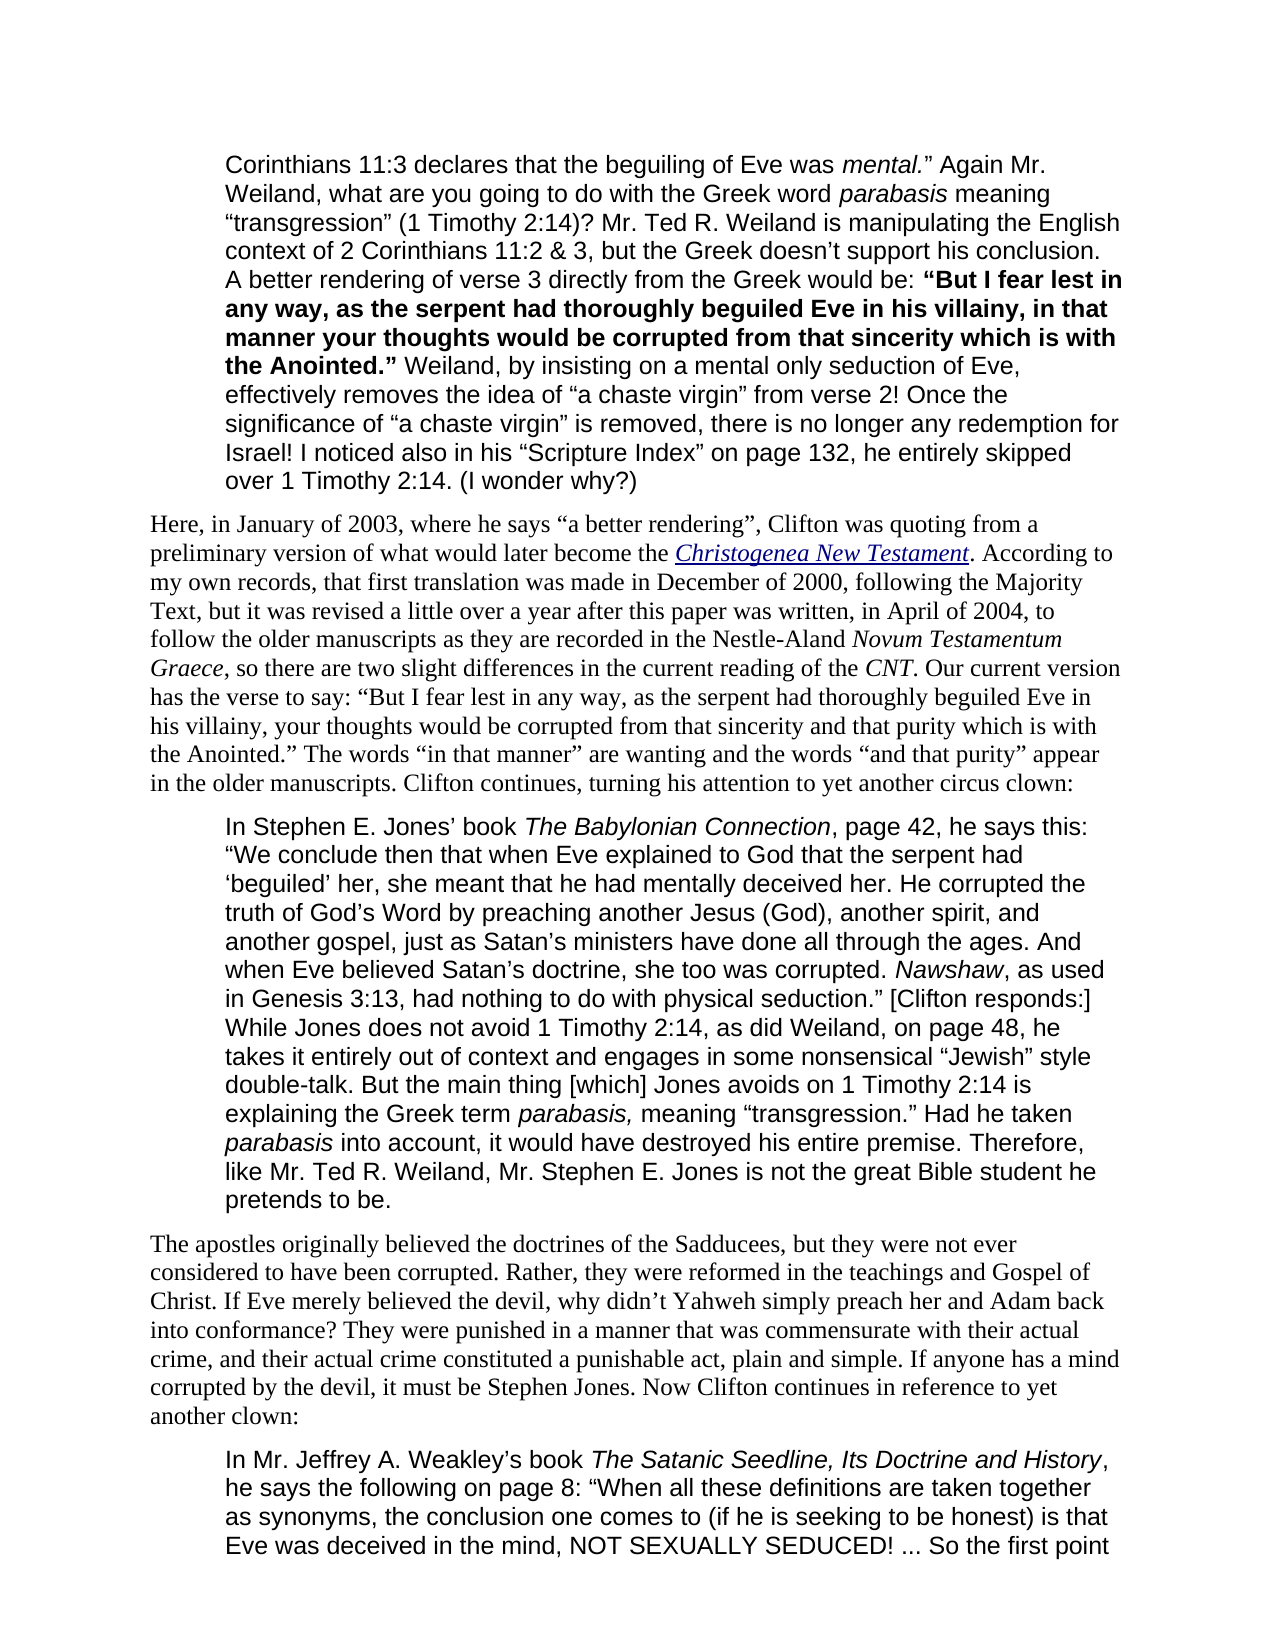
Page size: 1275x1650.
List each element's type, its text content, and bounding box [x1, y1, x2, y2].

text Here, in January of 2003, where he says “a better rendering”, Clifton was quoting from a preliminary version of what would later become the Christogenea New Testament. According to my own records, that first translation was made in December of 2000, following the Majority Text, but it was revised a little over a year after this paper was written, in April of 2004, to follow the older manuscripts as they are recorded in the Nestle-Aland Novum Testamentum Graece, so there are two slight differences in the current reading of the CNT. Our current version has the verse to say: “But I fear lest in any way, as the serpent had thoroughly beguiled Eve in his villainy, your thoughts would be corrupted from that sincerity and that purity which is with the Anointed.” The words “in that manner” are wanting and the words “and that purity” appear in the older manuscripts. Clifton continues, turning his attention to yet another circus clown: [150, 509, 1125, 797]
text In Stephen E. Jones’ book The Babylonian Connection, page 42, he says this: “We conclude then that when Eve explained to God that the serpent had ‘beguiled’ her, she meant that he had mentally deceived her. He corrupted the truth of God’s Word by preaching another Jesus (God), another spirit, and another gospel, just as Satan’s ministers have done all through the ages. And when Eve believed Satan’s doctrine, she too was corrupted. Nawshaw, as used in Genesis 3:13, had nothing to do with physical seduction.” [Clifton responds:] While Jones does not avoid 1 Timothy 2:14, as did Weiland, on page 48, he takes it entirely out of context and engages in some nonsensical “Jewish” style double-talk. But the main thing [which] Jones avoids on 1 Timothy 2:14 is explaining the Greek term parabasis, meaning “transgression.” Had he taken parabasis into account, it would have destroyed his entire premise. Therefore, like Mr. Ted R. Weiland, Mr. Stephen E. Jones is not the great Bible student he pretends to be. [225, 812, 1125, 1214]
text The apostles originally believed the doctrines of the Sadducees, but they were not ever considered to have been corrupted. Rather, they were reformed in the teachings and Gospel of Christ. If Eve merely believed the devil, why didn’t Yahweh simply preach her and Adam back into conformance? They were punished in a manner that was commensurate with their actual crime, and their actual crime constituted a punishable act, plain and simple. If anyone has a mind corrupted by the devil, it must be Stephen Jones. Now Clifton continues in reference to yet another clown: [150, 1229, 1125, 1430]
text Corinthians 11:3 declares that the beguiling of Eve was mental.” Again Mr. Weiland, what are you going to do with the Greek word parabasis meaning “transgression” (1 Timothy 2:14)? Mr. Ted R. Weiland is manipulating the English context of 2 Corinthians 11:2 & 3, but the Greek doesn’t support his conclusion. A better rendering of verse 3 directly from the Greek would be: “But I fear lest in any way, as the serpent had thoroughly beguiled Eve in his villainy, in that manner your thoughts would be corrupted from that sincerity which is with the Anointed.” Weiland, by insisting on a mental only seduction of Eve, effectively removes the idea of “a chaste virgin” from verse 2! Once the significance of “a chaste virgin” is removed, there is no longer any redemption for Israel! I noticed also in his “Scripture Index” on page 132, he entirely skipped over 1 Timothy 2:14. (I wonder why?) [225, 150, 1125, 495]
text In Mr. Jeffrey A. Weakley’s book The Satanic Seedline, Its Doctrine and History, he says the following on page 8: “When all these definitions are taken together as synonyms, the conclusion one comes to (if he is seeking to be honest) is that Eve was deceived in the mind, NOT SEXUALLY SEDUCED! ... So the first point [225, 1444, 1125, 1559]
